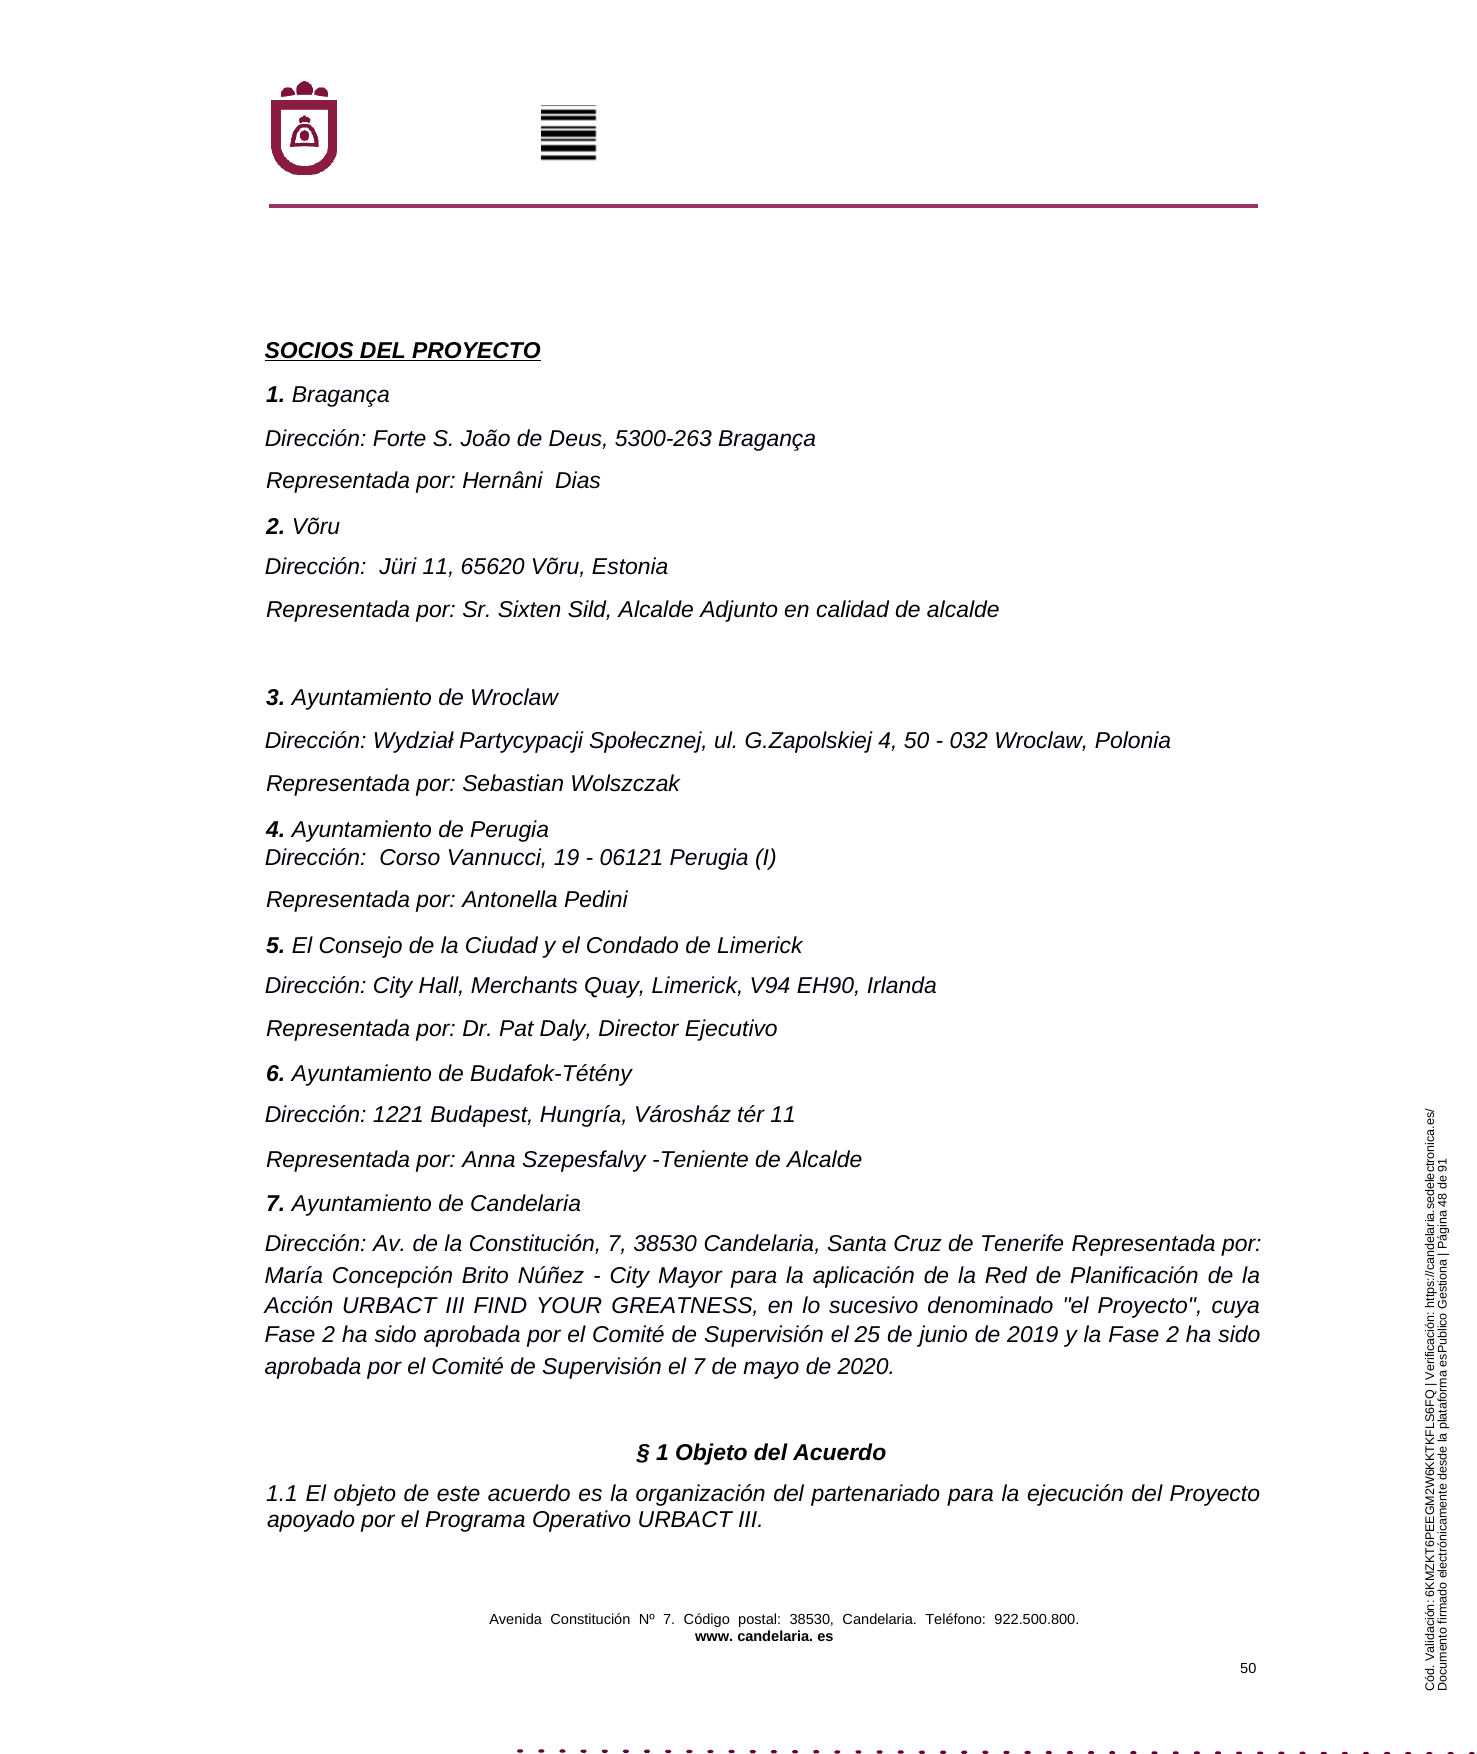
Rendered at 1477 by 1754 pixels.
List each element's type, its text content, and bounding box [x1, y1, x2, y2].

text Dirección: City Hall, Merchants Quay, Limerick, V94 EH90, Irlanda [264, 972, 1263, 999]
list Bragança [266, 379, 1263, 408]
text Representada por: Dr. Pat Daly, Director Ejecutivo [266, 1015, 1263, 1041]
text Dirección: Forte S. João de Deus, 5300-263 Bragança [264, 425, 1263, 451]
text Dirección: 1221 Budapest, Hungría, Városház tér 11 [264, 1101, 1263, 1127]
list Ayuntamiento de Wroclaw [266, 682, 1263, 711]
text Representada por: Sebastian Wolszczak [266, 770, 1263, 796]
text Dirección: Av. de la Constitución, 7, 38530 Candelaria, Santa Cruz de Tenerife Representada por: María Concepción Brito Núñez - City Mayor para la aplicación de la Red de Planificación de la Acción URBACT III FIND YOUR GREATNESS, en lo sucesivo denominado "el Proyecto", cuya Fase 2 ha sido aprobada por el Comité de Supervisión el 25 de junio de 2019 y la Fase 2 ha sido aprobada por el Comité de Supervisión el 7 de mayo de 2020. [264, 1230, 1263, 1380]
list El Consejo de la Ciudad y el Condado de Limerick [266, 930, 1263, 958]
list Ayuntamiento de Candelaria [266, 1188, 1263, 1216]
list Ayuntamiento de Budafok-Tétény [266, 1058, 1263, 1087]
text Representada por: Antonella Pedini [266, 886, 1263, 912]
subtitle § 1 Objeto del Acuerdo [334, 1437, 1195, 1466]
text Representada por: Hernâni Dias [266, 467, 1263, 494]
list Ayuntamiento de Perugia [266, 814, 1263, 842]
text Dirección: Jüri 11, 65620 Võru, Estonia [264, 553, 1263, 579]
text Dirección: Corso Vannucci, 19 - 06121 Perugia (I) [264, 843, 1263, 870]
text Representada por: Anna Szepesfalvy -Teniente de Alcalde [266, 1144, 1263, 1172]
list Võru [266, 511, 1263, 539]
text 1.1 El objeto de este acuerdo es la organización del partenariado para la ejecución del Proyecto apoyado por el Programa Operativo URBACT III. [266, 1479, 1263, 1533]
text SOCIOS DEL PROYECTO [264, 337, 1269, 364]
text Representada por: Sr. Sixten Sild, Alcalde Adjunto en calidad de alcalde [266, 596, 1263, 622]
text Dirección: Wydział Partycypacji Społecznej, ul. G.Zapolskiej 4, 50 - 032 Wroclaw, Polonia [264, 727, 1263, 754]
